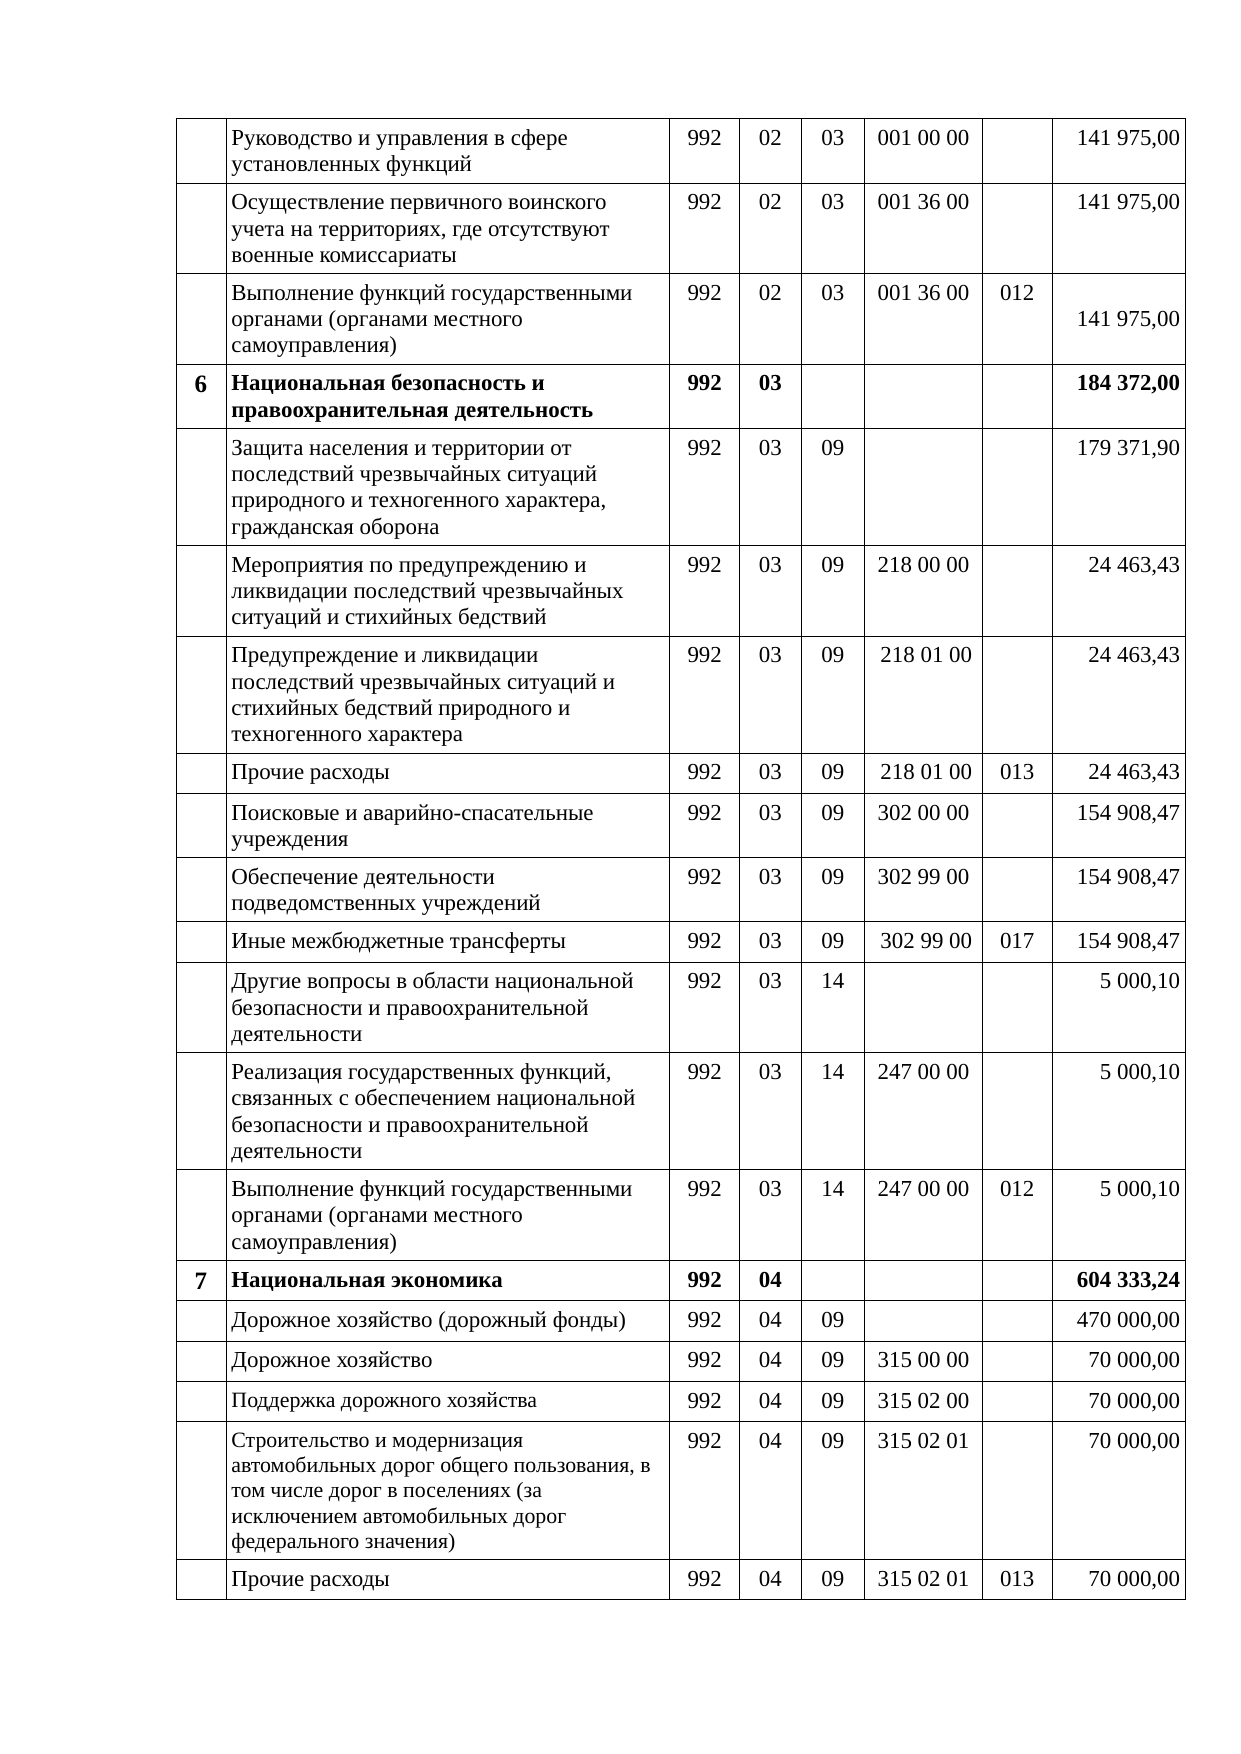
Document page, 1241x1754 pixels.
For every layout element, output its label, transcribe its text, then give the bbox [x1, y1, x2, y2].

table_cell [983, 119, 1052, 182]
table_cell 24 463,43 [1053, 546, 1185, 636]
table_cell 992 [670, 1560, 739, 1599]
table_cell [865, 365, 982, 428]
table_cell [983, 1422, 1052, 1559]
table_cell 184 372,00 [1053, 365, 1185, 428]
table_cell 154 908,47 [1053, 858, 1185, 921]
table_cell 302 99 00 [865, 858, 982, 921]
table_cell 03 [740, 365, 801, 428]
table_cell 09 [802, 1422, 864, 1559]
table_cell [177, 546, 226, 636]
table_cell [177, 637, 226, 752]
table_cell 03 [740, 1053, 801, 1169]
table_cell 09 [802, 1342, 864, 1381]
table_cell 001 36 00 [865, 184, 982, 273]
table_cell 992 [670, 922, 739, 962]
table_cell 02 [740, 184, 801, 273]
table_cell 604 333,24 [1053, 1261, 1185, 1300]
table_cell 5 000,10 [1053, 1170, 1185, 1260]
table_cell Поисковые и аварийно-спасательные учреждения [227, 794, 669, 857]
table_cell Другие вопросы в области национальной безопасности и правоохранительной деятельности [227, 963, 669, 1052]
table_cell 141 975,00 [1053, 184, 1185, 273]
table_cell Прочие расходы [227, 754, 669, 793]
table_cell [177, 1301, 226, 1341]
table_cell 03 [802, 184, 864, 273]
table_cell [983, 858, 1052, 921]
table_cell 09 [802, 754, 864, 793]
table_cell 03 [740, 754, 801, 793]
table_cell Поддержка дорожного хозяйства [227, 1382, 669, 1421]
table_cell 03 [740, 922, 801, 962]
table_cell [865, 1301, 982, 1341]
table_cell [177, 274, 226, 364]
table_cell Руководство и управления в сфере установленных функций [227, 119, 669, 182]
table_cell Реализация государственных функций, связанных с обеспечением национальной безопасности и правоохранительной деятельности [227, 1053, 669, 1169]
table_cell 302 99 00 [865, 922, 982, 962]
table_cell 154 908,47 [1053, 794, 1185, 857]
table_cell Выполнение функций государственными органами (органами местного самоуправления) [227, 1170, 669, 1260]
table_cell 013 [983, 1560, 1052, 1599]
table_cell 02 [740, 119, 801, 182]
table_cell [177, 1342, 226, 1381]
table_cell 03 [740, 1170, 801, 1260]
table_cell [177, 1053, 226, 1169]
table_cell 992 [670, 1170, 739, 1260]
table_cell Выполнение функций государственными органами (органами местного самоуправления) [227, 274, 669, 364]
table_cell 247 00 00 [865, 1053, 982, 1169]
table_cell 09 [802, 922, 864, 962]
table_cell [983, 1342, 1052, 1381]
table_cell [177, 1382, 226, 1421]
table_cell 03 [802, 119, 864, 182]
table_cell [177, 184, 226, 273]
table_cell 315 02 01 [865, 1422, 982, 1559]
table_cell [983, 963, 1052, 1052]
table_cell 218 00 00 [865, 546, 982, 636]
table_cell 09 [802, 1382, 864, 1421]
table_cell 012 [983, 1170, 1052, 1260]
table_cell 154 908,47 [1053, 922, 1185, 962]
table_cell 992 [670, 1382, 739, 1421]
table_cell [865, 1261, 982, 1300]
table_cell 013 [983, 754, 1052, 793]
table_cell 992 [670, 1301, 739, 1341]
table_cell 218 01 00 [865, 637, 982, 752]
table_cell [177, 794, 226, 857]
table_cell 992 [670, 365, 739, 428]
table_cell [802, 365, 864, 428]
table_cell 14 [802, 1170, 864, 1260]
table_cell 141 975,00 [1053, 119, 1185, 182]
table_cell 992 [670, 963, 739, 1052]
table_cell 992 [670, 1261, 739, 1300]
table_cell 017 [983, 922, 1052, 962]
table_cell 09 [802, 546, 864, 636]
table_cell [177, 963, 226, 1052]
table_cell 5 000,10 [1053, 963, 1185, 1052]
table_cell 012 [983, 274, 1052, 364]
table_cell 24 463,43 [1053, 754, 1185, 793]
table_cell 03 [740, 794, 801, 857]
table_cell 992 [670, 1422, 739, 1559]
table_cell 992 [670, 637, 739, 752]
table_cell 315 02 00 [865, 1382, 982, 1421]
table_cell 09 [802, 1560, 864, 1599]
table_cell 03 [740, 546, 801, 636]
table_cell 14 [802, 1053, 864, 1169]
table_cell [177, 1170, 226, 1260]
table_cell Национальная экономика [227, 1261, 669, 1300]
table_cell Предупреждение и ликвидации последствий чрезвычайных ситуаций и стихийных бедствий природного и техногенного характера [227, 637, 669, 752]
table_cell Национальная безопасность и правоохранительная деятельность [227, 365, 669, 428]
table_cell 992 [670, 754, 739, 793]
table_cell 04 [740, 1342, 801, 1381]
table_cell [177, 429, 226, 545]
table_cell 247 00 00 [865, 1170, 982, 1260]
table_cell [983, 429, 1052, 545]
table_cell 14 [802, 963, 864, 1052]
table_cell [983, 365, 1052, 428]
table_cell 315 00 00 [865, 1342, 982, 1381]
table_cell [983, 1301, 1052, 1341]
table_cell 03 [740, 963, 801, 1052]
table_cell 302 00 00 [865, 794, 982, 857]
table_cell Дорожное хозяйство [227, 1342, 669, 1381]
table_cell 315 02 01 [865, 1560, 982, 1599]
table_cell 03 [802, 274, 864, 364]
table_cell Иные межбюджетные трансферты [227, 922, 669, 962]
table_cell [177, 754, 226, 793]
table_cell Защита населения и территории от последствий чрезвычайных ситуаций природного и техногенного характера, гражданская оборона [227, 429, 669, 545]
table_cell [177, 1422, 226, 1559]
table_cell 470 000,00 [1053, 1301, 1185, 1341]
table_cell 70 000,00 [1053, 1560, 1185, 1599]
table_cell [983, 1382, 1052, 1421]
table_cell 04 [740, 1382, 801, 1421]
table_cell 7 [177, 1261, 226, 1300]
table_cell 992 [670, 546, 739, 636]
table_cell [983, 1053, 1052, 1169]
table_cell [983, 794, 1052, 857]
table_cell 09 [802, 1301, 864, 1341]
table_cell 992 [670, 1053, 739, 1169]
table_cell 6 [177, 365, 226, 428]
table_cell 179 371,90 [1053, 429, 1185, 545]
table_cell [802, 1261, 864, 1300]
table_cell 992 [670, 794, 739, 857]
table_cell [983, 546, 1052, 636]
table_cell [177, 1560, 226, 1599]
table_cell 992 [670, 1342, 739, 1381]
table_cell 02 [740, 274, 801, 364]
table_cell 03 [740, 858, 801, 921]
table_cell [177, 858, 226, 921]
table_cell 03 [740, 637, 801, 752]
table_cell 09 [802, 858, 864, 921]
table_cell 03 [740, 429, 801, 545]
table_cell 09 [802, 637, 864, 752]
table_cell [983, 637, 1052, 752]
table_cell 218 01 00 [865, 754, 982, 793]
table_cell 04 [740, 1422, 801, 1559]
table_cell 70 000,00 [1053, 1382, 1185, 1421]
table_cell Мероприятия по предупреждению и ликвидации последствий чрезвычайных ситуаций и стихийных бедствий [227, 546, 669, 636]
table_cell 09 [802, 794, 864, 857]
table_cell 5 000,10 [1053, 1053, 1185, 1169]
table_cell 001 00 00 [865, 119, 982, 182]
table_cell 04 [740, 1560, 801, 1599]
table_cell 24 463,43 [1053, 637, 1185, 752]
table_cell Осуществление первичного воинского учета на территориях, где отсутствуют военные комиссариаты [227, 184, 669, 273]
table_cell [177, 119, 226, 182]
table_cell Строительство и модернизация автомобильных дорог общего пользования, в том числе дорог в поселениях (за исключением автомобильных дорог федерального значения) [227, 1422, 669, 1559]
table_cell Дорожное хозяйство (дорожный фонды) [227, 1301, 669, 1341]
table_cell 992 [670, 429, 739, 545]
table_cell [865, 963, 982, 1052]
table_cell 04 [740, 1301, 801, 1341]
table_cell 141 975,00 [1053, 274, 1185, 364]
table_cell [983, 1261, 1052, 1300]
table_cell 09 [802, 429, 864, 545]
table_cell 992 [670, 274, 739, 364]
table_cell Прочие расходы [227, 1560, 669, 1599]
table_cell 992 [670, 858, 739, 921]
table_cell 992 [670, 119, 739, 182]
table_cell 992 [670, 184, 739, 273]
table_cell [865, 429, 982, 545]
table_cell Обеспечение деятельности подведомственных учреждений [227, 858, 669, 921]
table_cell 70 000,00 [1053, 1422, 1185, 1559]
table_cell 70 000,00 [1053, 1342, 1185, 1381]
table_cell 04 [740, 1261, 801, 1300]
table_cell [177, 922, 226, 962]
table_cell 001 36 00 [865, 274, 982, 364]
table_cell [983, 184, 1052, 273]
